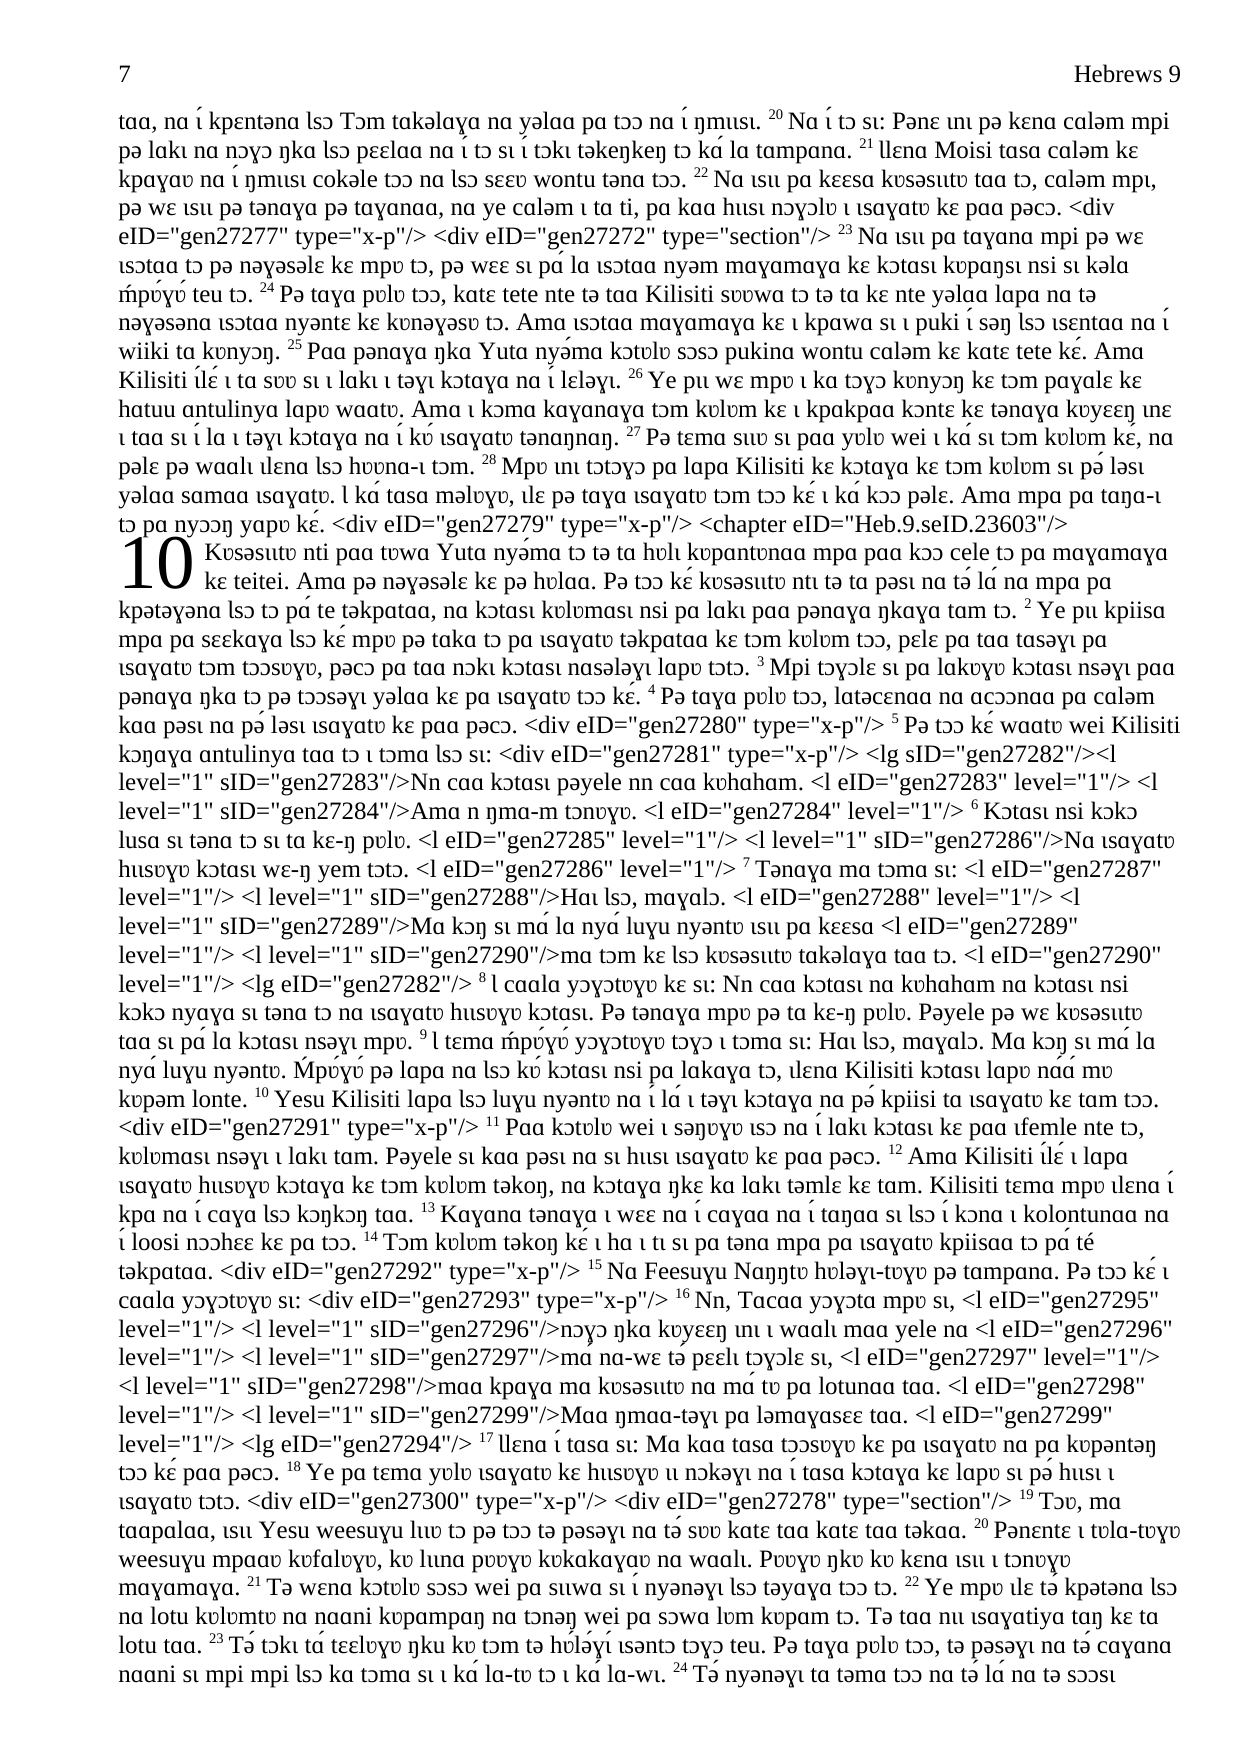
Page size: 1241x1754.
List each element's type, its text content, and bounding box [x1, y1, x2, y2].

text 9Kɑncɑɑlɑɣɑ nɔɣɔ ŋkɑ pɑɑ pɛɛlɑɑ tɔ kɛlɛ kɑɑ wɛnɑ nti pɑ sɩɩwɑ nɑ pɑ tǝŋǝɣɩ nɑ pɑ́ sɛɛkɩ Ɩsɔ tɔɣɔ, nɑ tǝ Ɩsɔ tǝsɛɛlɛ kɑ wɛ ɑtɛ cǝnɛ. 2 Pɑɑ sikɑ cokǝle kɛ́, nɑ ntɛ́ tǝ kɛnɑ pǝ tɔɔ pǝ tɔɔ nyǝntɛ, nɑ pɑ yɑɑ-tɛ sɩ kɑtɛ tɑɑ. Nɑ tǝnɑɣɑ pɑ sɩɩkɑɣɑ fǝtǝlɑ nɑ tɑɑpǝlɩ nɑ potopotonɑɑ mpɑ pɑ hɑ Ɩsɔ tɔ. 3 Pʋʋɣʋ kʋkɑkɑɣɑʋ nɑɑlɛ nyǝŋkʋ wɑɑlɩ kɛnɑ cokǝle nte pɑ yɑɑ sɩ kɑtɛ tɑɑ kɑtɛ tɔ. 4 Nɑ tǝnɑɣɑ wʋlɑ cofolo kɑ wɛɛ nɑ pɑ́ wɔkɩ tulɑɑlʋnɑɑ kɛ ɩ tɑɑ, nɑ Ɩsɔ nɔɣɔ pɛɛlʋɣʋ ɑtɑkɑɑ nɑ pɑ́ wɑɑsɑ ɩ tǝnɑɣɑ wʋlɑ tǝpɑɩ. Atɑkɑɑ ɩnɩ ɩ tɑɑ kɑ wɛ wʋlɑ nyǝnɑɣɑ nɑ kɑ tɑɑ nɑ mɑnɑ, nɑ Alɔŋ kpɑ́tʋ́ɣʋ́ ŋku kɩɩ tʋwɑ hɛtʋ tɔ nɑ pɛɛ kpɑɑtɑnɑɑ mpɑ pɑ tɔɔ pɑ ŋmɑɑ nɔɣɔ pɛɛlʋɣʋ tɔm tɔ. 5 Atɑkɑɑ ɩnɩ ɩ tɔɔ kɑ wɛ teeli nyǝ́mɑ nɑpǝlɩ mpɑ pɑ hʋ́lǝ́ɣɩ́ sɩ Ɩsɔ wɛ tǝnɑ tɔ, nɑ pɑ keŋ lɔpɑ timpi pɑ lɑkɑɣɑ kɔtɑɣɑ kɛ yǝlɑɑ ɩsɑɣɑtʋ hɩɩsʋɣʋ tɔɔ tɔ. Pǝ tɑɣɑ sɩ cǝnɛɣɛ tɩɩ yɑsɩ-mɛɣɛ pǝ kɑntǝlɑsɩ tǝnɑ tǝcɛɩcɛɩ. <div eID="gen27273" type="x-p"/> 6 Ḿpʋ́ɣʋ́ pǝ tǝnɑ pɩɩ wɛɛ, pɑɑ mpiɣi pǝ lonte tɑɑ, nɑ kɔtǝlɑɑ nɑ́ sʋʋkɑɣɑ tɑm kɛ́ pǝ tɔɔ pǝ tɔɔ cokǝle tɑɑ nɑ pɑ́ lɑkɩ pɑ tǝmlɛ. 7 Amɑ hɑtuu pǝ tɑɑ nyǝntɛ tɑɑ ɩlɛ kɔtʋlʋ sɔsɔ tike sʋʋkɑɣɑnɑ tǝnɑ, nɑ pǝnɑɣɑ tɑɑ tɔm kʋlʋm tǝkoŋ kɛ́ ɩ sʋʋkɑɣɑ. Cɑlǝm kɛ ɩ pukɑɣɑnɑ tǝnɑɣɑ fɛɛnʋɣʋ kɛ Ɩsɔ kɛ́ ɩ mɑɣɑmɑɣɑ ɩ kʋpǝntǝŋ nɑ kʋpǝntǝŋ wei ɩlɛ sɑmɑɑ nɑ́ pǝntɑ kʋpǝntʋ tɔ ɩ tɔɔ tɔtɔ. 8 Feesuɣu Nɑŋŋtʋ hʋ́lǝ́ɣɩ́ tǝnɑ sɩ pǝ tɔɔ pǝ tɔɔ cokǝle wɑɑtʋ tǝnɑ tɑɑ, mpɑɑʋ fɛɩ sɩ yʋlʋ ɩ́ tɑlɑ timpi pɑ yɑɑ sɩ kɑtɛ tɑɑ kɑtɛ tɑɑ tɔ. 9 Mpʋ ɩnɩ pǝ hʋ́lǝ́ɣɩ́ ɩsǝnɑ tǝ wɛ kɑɣɑnɑ ɩsǝntɔ tɔ. Pǝ nyʋɣʋ ntɛ́ sɩ ɩsɩɩ pɑ kpɑkʋɣʋʋ kʋhɑhɑm nɑ pɑ kpɑkʋɣʋʋ wontu nɑ pɑ́ lɑkɩ Ɩsɔ kɛ́ kɔtɑsɩ tɔ, mpʋ ɩnɩ pɩɩ pǝsǝɣɩ nɑ pǝ́ tɑɣɑnɩ teu tǝkpɑtɑɑ kɛ́ wei ɩ lɑkɩ mpʋ tɔ ɩ lotu tɑɑ. 10 Kʋtɔɣɔʋ nɑ kʋnyɔnyɔɔm nɑ nyʋɣʋ tɔɔ ɑsilimɑ kɛɛlʋɣʋ tɔm tike kɛ pǝ pɑɑsǝnɑɑ. Pǝ kɛ́ yʋlʋ tɔnʋɣʋ nyǝm mpi pɑ sɩɩwɑ sɩ pɑ tǝŋǝɣɩ, hɑlǝnɑ kʋyɑŋku Ɩsɔ kɑ́ tɑɣɑnɩ pǝ tǝnɑɣɑ kʋfɑm tɔ. <div eID="gen27274" type="x-p"/> 11 Amɑ Kilisiti nɑ́ lɑpɑ kʋpɑntʋnɑɑ mpɑ pɑ tɛmɑ kɔntɛ tɔ pɑ kɔtʋlʋ sɔsɔ. Nɑ cokǝle nte tǝ tɑɑ ɩ lɑkɩ tǝmlɛ tɔ tǝ kǝlɑɑ, nɑ tǝ tewɑ tǝkpɑtɑɑ. Pǝ tɑɣɑ yǝlɑɑ sikinɑ-kɛ, nɑ tǝ tɑ tɩɩ kɛʋ ɑntulinyɑ wei pɑ lɑpɑ kʋlɑpʋ kɛ ɩsǝntɔ tɔ ɩ nyǝntɛ. 12 Kilisiti sʋʋʋ tɔm kʋlʋm kɛ ɩ kpɑkpɑɑ sʋʋʋ kɛ kɑtɛ tɑɑ kɑtɛ tɑɑ tɔ pǝ tɑɣɑ ɑcɔɔnɑɑ nɑ nɑwee cɑlǝm kɛ ɩ lɑpǝnɑ kɔtɑɣɑ. Amɑ ɩ mɑɣɑmɑɣɑ ɩ cɑlǝm kɛ́, ɩlɛnɑ pǝ́ kɔnɑ-tʋɣʋ tɑ́ nyɔɔŋ yɑpʋ kɛ tɑm tɔɔ. 13 Ye ɑcɔɔnɑɑ nɑ lɑtǝcɛnɑɑ pǝ cɑlǝm nɑ nɑɑŋ ɑlʋ nyǝŋ wei pɑ nyɑɣɑsɑ ɩ tǝnɑ nɑ pɑ́ ŋmɩɩsǝɣɩ ɩ tɔlʋmɑ kɛ yǝlɑɑ ɑsilimɑ nyǝ́mɑ tɔɔ tɔ tɑ kpisi pɑ ɑsilimɑ kɛ kpiisuɣu, 14 kɑcɑŋfɑnɑ Kilisiti cɑlǝm nɑ? Feesuɣu tɑm nyǝŋkʋ toŋ tɑɑ kɛ́ ɩ lɑpǝnɑ ɩ tǝɣɩ Ɩsɔ kɛ́ kɔtɑɣɑ ŋkɑ kɑ tewɑ tǝkpɑtɑɑ tɔ. Ɩ cɑlǝm kɑ́ lǝsɩ tɑ lotu tɑɑ kɛ́ kpɑɩ tǝmɑnɑɑ lǝmɑɣɑsɛɛ nɑ tǝ́ pǝsɩ nɑ tǝ́ lɑ Ɩsɔ weesuɣu tʋ tǝmlɛ. <div eID="gen27275" type="x-p"/> 15 Pǝ tɔɔ kɛ́ Kilisiti kɛ wei ɩ tɛlǝsǝɣɩ nɔɣɔ pɛɛlʋɣʋ kʋfɑm kɛ lɛlɑɑ tɔ sɩ mpɑ Ɩsɔ yɑɑwɑ tɔ pɑ́ hiki kʋpɑntʋ tɑm nyǝntʋ nti Ɩsɔ kɑ tɔmɑ sɩ ɩ kɑ́ hɑ nɑ pǝ́ wɛɛ ɩsɩɩ pɑ kpɑncoou tɔ. Pɑ pǝsǝɣɩ nɑ pɑ́ hiki-tɩ. Pǝ tɑɣɑ pʋlʋ tɔɔ, sǝm lɑpɑ pǝ tɑɑ, nɑ sǝm mpɩ pǝ yekinɑ nɑ mpɑ pɑɑ wɛ nɔɣɔ pɛɛlʋɣʋ kʋpǝm tɑɑ nɑ pɑ́ pǝntǝɣɩ tɔ, pɑ́ lɩɩ kʋpǝntǝŋ ɩnɩ ɩ tɑɑ. <div eID="gen27276" type="x-p"/> 16 Ye yʋlʋ cɑɣɑɑ nɑ ɩ́ tɑɣɑnɩ ɩsǝnɑ ɩ cɑɑ pɑ́ lɑnɑ ɩ wɛnɑʋ kɛ ɩ sǝm wɑɑlɩ tɔ nɑ pɑ́ tʋ tɑkǝlɑɣɑ tɑɑ nɑ pɑ́ sɩɩ, ɩsɩɩ ɩ sǝpɑ nɑ pǝ́cɔ́. 17 Ye ɩ wɛnɑ ɩ ɩsɛ, tɑkǝlɑɣɑ ɩsɩɩ mpʋ kɑɑ lɑ tǝmlɛ. Amɑ ye ɩ kɔmɑ nɑ ɩ́ sɩ kɛ pɑɑ lɑnɑ-kɛɣɛ tǝmlɛ. 18 Pǝ tɔɔ kɛ́ pɑ tʋlɑ kɑncɑɑlɑɣɑ nɔɣɔ pɛɛlʋɣʋ tɔɔ nɑ cɑlǝm. 19 Kɑncɑɑlɑɣɑ ɩlɛ Moisi kpɑɣɑ Ɩsɔ kʋsǝsɩɩtʋ tɑɑ heeliɣi mpi pǝ tǝnɑ tɔɣɔ nɑ ɩ́ kɛɛsɩ sɑmɑɑ tǝnɑ. Ɩlɛnɑ ɩ́ kpɑɣɑ hisɔpʋ kpɑ́tʋ́ɣʋ́ nɑ heeŋ hʋntʋ kʋsɛɛmtʋ nɑ ɩ́ lii nɑwee cɑlǝm nɑ lʋm pǝ tɑɑ, nɑ ɩ́ kpɛntǝnɑ Ɩsɔ Tɔm tɑkǝlɑɣɑ nɑ yǝlɑɑ pɑ tɔɔ nɑ ɩ́ ŋmɩɩsɩ. 20 Nɑ ɩ́ tɔ sɩ: Pǝnɛ ɩnɩ pǝ kɛnɑ cɑlǝm mpi pǝ lɑkɩ nɑ nɔɣɔ ŋkɑ Ɩsɔ pɛɛlɑɑ nɑ ɩ́ tɔ sɩ ɩ́ tɔkɩ tǝkeŋkeŋ tɔ kɑ́ lɑ tɑmpɑnɑ. 21 Ɩlɛnɑ Moisi tɑsɑ cɑlǝm kɛ kpɑɣɑʋ nɑ ɩ́ ŋmɩɩsɩ cokǝle tɔɔ nɑ Ɩsɔ sɛɛʋ wontu tǝnɑ tɔɔ. 22 Nɑ ɩsɩɩ pɑ kɛɛsɑ kʋsǝsɩɩtʋ tɑɑ tɔ, cɑlǝm mpɩ, pǝ wɛ ɩsɩɩ pǝ tǝnɑɣɑ pǝ tɑɣɑnɑɑ, nɑ ye cɑlǝm ɩ tɑ ti, pɑ kɑɑ hɩɩsɩ nɔɣɔlʋ ɩ ɩsɑɣɑtʋ kɛ pɑɑ pǝcɔ. <div eID="gen27277" type="x-p"/> <div eID="gen27272" type="section"/> 23 Nɑ ɩsɩɩ pɑ tɑɣɑnɑ mpi pǝ wɛ ɩsɔtɑɑ tɔ pǝ nǝɣǝsǝlɛ kɛ mpʋ tɔ, pǝ wɛɛ sɩ pɑ́ lɑ ɩsɔtɑɑ nyǝm mɑɣɑmɑɣɑ kɛ kɔtɑsɩ kʋpɑŋsɩ nsi sɩ kǝlɑ ḿpʋ́ɣʋ́ teu tɔ. 24 Pǝ tɑɣɑ pʋlʋ tɔɔ, kɑtɛ tete nte tǝ tɑɑ Kilisiti sʋʋwɑ tɔ tǝ tɑ kɛ nte yǝlɑɑ lɑpɑ nɑ tǝ nǝɣǝsǝnɑ ɩsɔtɑɑ nyǝntɛ kɛ kʋnǝɣǝsʋ tɔ. Amɑ ɩsɔtɑɑ mɑɣɑmɑɣɑ kɛ ɩ kpɑwɑ sɩ ɩ puki ɩ́ sǝŋ Ɩsɔ ɩsɛntɑɑ nɑ ɩ́ wiiki tɑ kʋnyɔŋ. 25 Pɑɑ pǝnɑɣɑ ŋkɑ Yutɑ nyǝ́mɑ kɔtʋlʋ sɔsɔ pukinɑ wontu cɑlǝm kɛ kɑtɛ tete kɛ́. Amɑ Kilisiti ɩ́lɛ́ ɩ tɑ sʋʋ sɩ ɩ lɑkɩ ɩ tǝɣɩ kɔtɑɣɑ nɑ ɩ́ lɛlǝɣɩ. 26 Ye pɩɩ wɛ mpʋ ɩ kɑ tɔɣɔ kʋnyɔŋ kɛ tɔm pɑɣɑlɛ kɛ hɑtuu ɑntulinyɑ lɑpʋ wɑɑtʋ. Amɑ ɩ kɔmɑ kɑɣɑnɑɣɑ tɔm kʋlʋm kɛ ɩ kpɑkpɑɑ kɔntɛ kɛ tǝnɑɣɑ kʋyɛɛŋ ɩnɛ ɩ tɑɑ sɩ ɩ́ lɑ ɩ tǝɣɩ kɔtɑɣɑ nɑ ɩ́ kʋ́ ɩsɑɣɑtʋ tǝnɑŋnɑŋ. 27 Pǝ tɛmɑ sɩɩʋ sɩ pɑɑ yʋlʋ wei ɩ kɑ́ sɩ tɔm kʋlʋm kɛ́, nɑ pǝlɛ pǝ wɑɑlɩ ɩlɛnɑ Ɩsɔ hʋʋnɑ-ɩ tɔm. 28 Mpʋ ɩnɩ tɔtɔɣɔ pɑ lɑpɑ Kilisiti kɛ kɔtɑɣɑ kɛ tɔm kʋlʋm sɩ pǝ́ lǝsɩ yǝlɑɑ sɑmɑɑ ɩsɑɣɑtʋ. Ɩ kɑ́ tɑsɑ mǝlʋɣʋ, ɩlɛ pǝ tɑɣɑ ɩsɑɣɑtʋ tɔm tɔɔ kɛ́ ɩ kɑ́ kɔɔ pǝlɛ. Amɑ mpɑ pɑ tɑŋɑ-ɩ tɔ pɑ nyɔɔŋ yɑpʋ kɛ́. <div eID="gen27279" type="x-p"/> <chapter eID="Heb.9.seID.23603"/> [118, 106, 1181, 537]
text 10Kʋsǝsɩɩtʋ nti pɑɑ tʋwɑ Yutɑ nyǝ́mɑ tɔ tǝ tɑ hʋlɩ kʋpɑntʋnɑɑ mpɑ pɑɑ kɔɔ cele tɔ pɑ mɑɣɑmɑɣɑ kɛ teitei. Amɑ pǝ nǝɣǝsǝlɛ kɛ pǝ hʋlɑɑ. Pǝ tɔɔ kɛ́ kʋsǝsɩɩtʋ ntɩ tǝ tɑ pǝsɩ nɑ tǝ́ lɑ́ nɑ mpɑ pɑ kpǝtǝɣǝnɑ Ɩsɔ tɔ pɑ́ te tǝkpɑtɑɑ, nɑ kɔtɑsɩ kʋlʋmɑsɩ nsi pɑ lɑkɩ pɑɑ pǝnɑɣɑ ŋkɑɣɑ tɑm tɔ. 2 Ye pɩɩ kpiisɑ mpɑ pɑ sɛɛkɑɣɑ Ɩsɔ kɛ́ mpʋ pǝ tɑkɑ tɔ pɑ ɩsɑɣɑtʋ tǝkpɑtɑɑ kɛ tɔm kʋlʋm tɔɔ, pɛlɛ pɑ tɑɑ tɑsǝɣɩ pɑ ɩsɑɣɑtʋ tɔm tɔɔsʋɣʋ, pǝcɔ pɑ tɑɑ nɔkɩ kɔtɑsɩ nɑsǝlǝɣɩ lɑpʋ tɔtɔ. 3 Mpi tɔɣɔlɛ sɩ pɑ lɑkʋɣʋ kɔtɑsɩ nsǝɣɩ pɑɑ pǝnɑɣɑ ŋkɑ tɔ pǝ tɔɔsǝɣɩ yǝlɑɑ kɛ pɑ ɩsɑɣɑtʋ tɔɔ kɛ́. 4 Pǝ tɑɣɑ pʋlʋ tɔɔ, lɑtǝcɛnɑɑ nɑ ɑcɔɔnɑɑ pɑ cɑlǝm kɑɑ pǝsɩ nɑ pǝ́ lǝsɩ ɩsɑɣɑtʋ kɛ pɑɑ pǝcɔ. <div eID="gen27280" type="x-p"/> 5 Pǝ tɔɔ kɛ́ wɑɑtʋ wei Kilisiti kɔŋɑɣɑ ɑntulinyɑ tɑɑ tɔ ɩ tɔmɑ Ɩsɔ sɩ: <div eID="gen27281" type="x-p"/> <lg sID="gen27282"/><l level="1" sID="gen27283"/>Nn cɑɑ kɔtɑsɩ pǝyele nn cɑɑ kʋhɑhɑm. <l eID="gen27283" level="1"/> <l level="1" sID="gen27284"/>Amɑ n ŋmɑ-m tɔnʋɣʋ. <l eID="gen27284" level="1"/> 6 Kɔtɑsɩ nsi kɔkɔ lusɑ sɩ tǝnɑ tɔ sɩ tɑ kɛ-ŋ pʋlʋ. <l eID="gen27285" level="1"/> <l level="1" sID="gen27286"/>Nɑ ɩsɑɣɑtʋ hɩɩsʋɣʋ kɔtɑsɩ wɛ-ŋ yem tɔtɔ. <l eID="gen27286" level="1"/> 7 Tǝnɑɣɑ mɑ tɔmɑ sɩ: <l eID="gen27287" level="1"/> <l level="1" sID="gen27288"/>Hɑɩ Ɩsɔ, mɑɣɑlɔ. <l eID="gen27288" level="1"/> <l level="1" sID="gen27289"/>Mɑ kɔŋ sɩ mɑ́ lɑ nyɑ́ luɣu nyǝntʋ ɩsɩɩ pɑ kɛɛsɑ <l eID="gen27289" level="1"/> <l level="1" sID="gen27290"/>mɑ tɔm kɛ Ɩsɔ kʋsǝsɩɩtʋ tɑkǝlɑɣɑ tɑɑ tɔ. <l eID="gen27290" level="1"/> <lg eID="gen27282"/> 8 Ɩ cɑɑlɑ yɔɣɔtʋɣʋ kɛ sɩ: Nn cɑɑ kɔtɑsɩ nɑ kʋhɑhɑm nɑ kɔtɑsɩ nsi kɔkɔ nyɑɣɑ sɩ tǝnɑ tɔ nɑ ɩsɑɣɑtʋ hɩɩsʋɣʋ kɔtɑsɩ. Pǝ tǝnɑɣɑ mpʋ pǝ tɑ kɛ-ŋ pʋlʋ. Pǝyele pǝ wɛ kʋsǝsɩɩtʋ tɑɑ sɩ pɑ́ lɑ kɔtɑsɩ nsǝɣɩ mpʋ. 9 Ɩ tɛmɑ ḿpʋ́ɣʋ́ yɔɣɔtʋɣʋ tɔɣɔ ɩ tɔmɑ sɩ: Hɑɩ Ɩsɔ, mɑɣɑlɔ. Mɑ kɔŋ sɩ mɑ́ lɑ nyɑ́ luɣu nyǝntʋ. Ḿpʋ́ɣʋ́ pǝ lɑpɑ nɑ Ɩsɔ kʋ́ kɔtɑsɩ nsi pɑ lɑkɑɣɑ tɔ, ɩlɛnɑ Kilisiti kɔtɑsɩ lɑpʋ nɑ́ɑ́ mʋ kʋpǝm lonte. 10 Yesu Kilisiti lɑpɑ Ɩsɔ luɣu nyǝntʋ nɑ ɩ́ lɑ́ ɩ tǝɣɩ kɔtɑɣɑ nɑ pǝ́ kpiisi tɑ ɩsɑɣɑtʋ kɛ tɑm tɔɔ. <div eID="gen27291" type="x-p"/> 11 Pɑɑ kɔtʋlʋ wei ɩ sǝŋʋɣʋ ɩsɔ nɑ ɩ́ lɑkɩ kɔtɑsɩ kɛ pɑɑ ɩfemle nte tɔ, kʋlʋmɑsɩ nsǝɣɩ ɩ lɑkɩ tɑm. Pǝyele sɩ kɑɑ pǝsɩ nɑ sɩ hɩɩsɩ ɩsɑɣɑtʋ kɛ pɑɑ pǝcɔ. 12 Amɑ Kilisiti ɩ́lɛ́ ɩ lɑpɑ ɩsɑɣɑtʋ hɩɩsʋɣʋ kɔtɑɣɑ kɛ tɔm kʋlʋm tǝkoŋ, nɑ kɔtɑɣɑ ŋkɛ kɑ lɑkɩ tǝmlɛ kɛ tɑm. Kilisiti tɛmɑ mpʋ ɩlɛnɑ ɩ́ kpɑ nɑ ɩ́ cɑɣɑ Ɩsɔ kɔŋkɔŋ tɑɑ. 13 Kɑɣɑnɑ tǝnɑɣɑ ɩ wɛɛ nɑ ɩ́ cɑɣɑɑ nɑ ɩ́ tɑŋɑɑ sɩ Ɩsɔ ɩ́ kɔnɑ ɩ kolontunɑɑ nɑ ɩ́ loosi nɔɔhɛɛ kɛ pɑ tɔɔ. 14 Tɔm kʋlʋm tǝkoŋ kɛ́ ɩ hɑ ɩ tɩ sɩ pɑ tǝnɑ mpɑ pɑ ɩsɑɣɑtʋ kpiisɑɑ tɔ pɑ́ té tǝkpɑtɑɑ. <div eID="gen27292" type="x-p"/> 15 Nɑ Feesuɣu Nɑŋŋtʋ hʋlǝɣɩ-tʋɣʋ pǝ tɑmpɑnɑ. Pǝ tɔɔ kɛ́ ɩ cɑɑlɑ yɔɣɔtʋɣʋ sɩ: <div eID="gen27293" type="x-p"/> 16 Nn, Tɑcɑɑ yɔɣɔtɑ mpʋ sɩ, <l eID="gen27295" level="1"/> <l level="1" sID="gen27296"/>nɔɣɔ ŋkɑ kʋyɛɛŋ ɩnɩ ɩ wɑɑlɩ mɑɑ yele nɑ <l eID="gen27296" level="1"/> <l level="1" sID="gen27297"/>mɑ́ nɑ-wɛ tǝ́ pɛɛlɩ tɔɣɔlɛ sɩ, <l eID="gen27297" level="1"/> <l level="1" sID="gen27298"/>mɑɑ kpɑɣɑ mɑ kʋsǝsɩɩtʋ nɑ mɑ́ tʋ pɑ lotunɑɑ tɑɑ. <l eID="gen27298" level="1"/> <l level="1" sID="gen27299"/>Mɑɑ ŋmɑɑ-tǝɣɩ pɑ lǝmɑɣɑsɛɛ tɑɑ. <l eID="gen27299" level="1"/> <lg eID="gen27294"/> 17 Ɩlɛnɑ ɩ́ tɑsɑ sɩ: Mɑ kɑɑ tɑsɑ tɔɔsʋɣʋ kɛ pɑ ɩsɑɣɑtʋ nɑ pɑ kʋpǝntǝŋ tɔɔ kɛ́ pɑɑ pǝcɔ. 18 Ye pɑ tɛmɑ yʋlʋ ɩsɑɣɑtʋ kɛ hɩɩsʋɣʋ ɩɩ nɔkǝɣɩ nɑ ɩ́ tɑsɑ kɔtɑɣɑ kɛ lɑpʋ sɩ pǝ́ hɩɩsɩ ɩ ɩsɑɣɑtʋ tɔtɔ. <div eID="gen27300" type="x-p"/> <div eID="gen27278" type="section"/> 19 Tɔʋ, mɑ tɑɑpɑlɑɑ, ɩsɩɩ Yesu weesuɣu lɩɩʋ tɔ pǝ tɔɔ tǝ pǝsǝɣɩ nɑ tǝ́ sʋʋ kɑtɛ tɑɑ kɑtɛ tɑɑ tǝkɑɑ. 20 Pǝnɛntɛ ɩ tʋlɑ-tʋɣʋ weesuɣu mpɑɑʋ kʋfɑlʋɣʋ, kʋ lɩɩnɑ pʋʋɣʋ kʋkɑkɑɣɑʋ nɑ wɑɑlɩ. Pʋʋɣʋ ŋkʋ kʋ kɛnɑ ɩsɩɩ ɩ tɔnʋɣʋ mɑɣɑmɑɣɑ. 21 Tǝ wɛnɑ kɔtʋlʋ sɔsɔ wei pɑ sɩɩwɑ sɩ ɩ́ nyǝnǝɣɩ Ɩsɔ tǝyɑɣɑ tɔɔ tɔ. 22 Ye mpʋ ɩlɛ tǝ́ kpǝtǝnɑ Ɩsɔ nɑ lotu kʋlʋmtʋ nɑ nɑɑni kʋpɑmpɑŋ nɑ tɔnǝŋ wei pɑ sɔwɑ lʋm kʋpɑm tɔ. Tǝ tɑɑ nɩɩ ɩsɑɣɑtiyɑ tɑŋ kɛ tɑ lotu tɑɑ. 23 Tǝ́ tɔkɩ tɑ́ tɛɛlʋɣʋ ŋku kʋ tɔm tǝ hʋ́lǝ́ɣɩ́ ɩsǝntɔ tɔɣɔ teu. Pǝ tɑɣɑ pʋlʋ tɔɔ, tǝ pǝsǝɣɩ nɑ tǝ́ cɑɣɑnɑ nɑɑni sɩ mpi mpi Ɩsɔ kɑ tɔmɑ sɩ ɩ kɑ́ lɑ-tʋ tɔ ɩ kɑ́ lɑ-wɩ. 24 Tǝ́ nyǝnǝɣɩ tɑ tǝmɑ tɔɔ nɑ tǝ́ lɑ́ nɑ tǝ sɔɔsɩ [118, 537, 1181, 1687]
